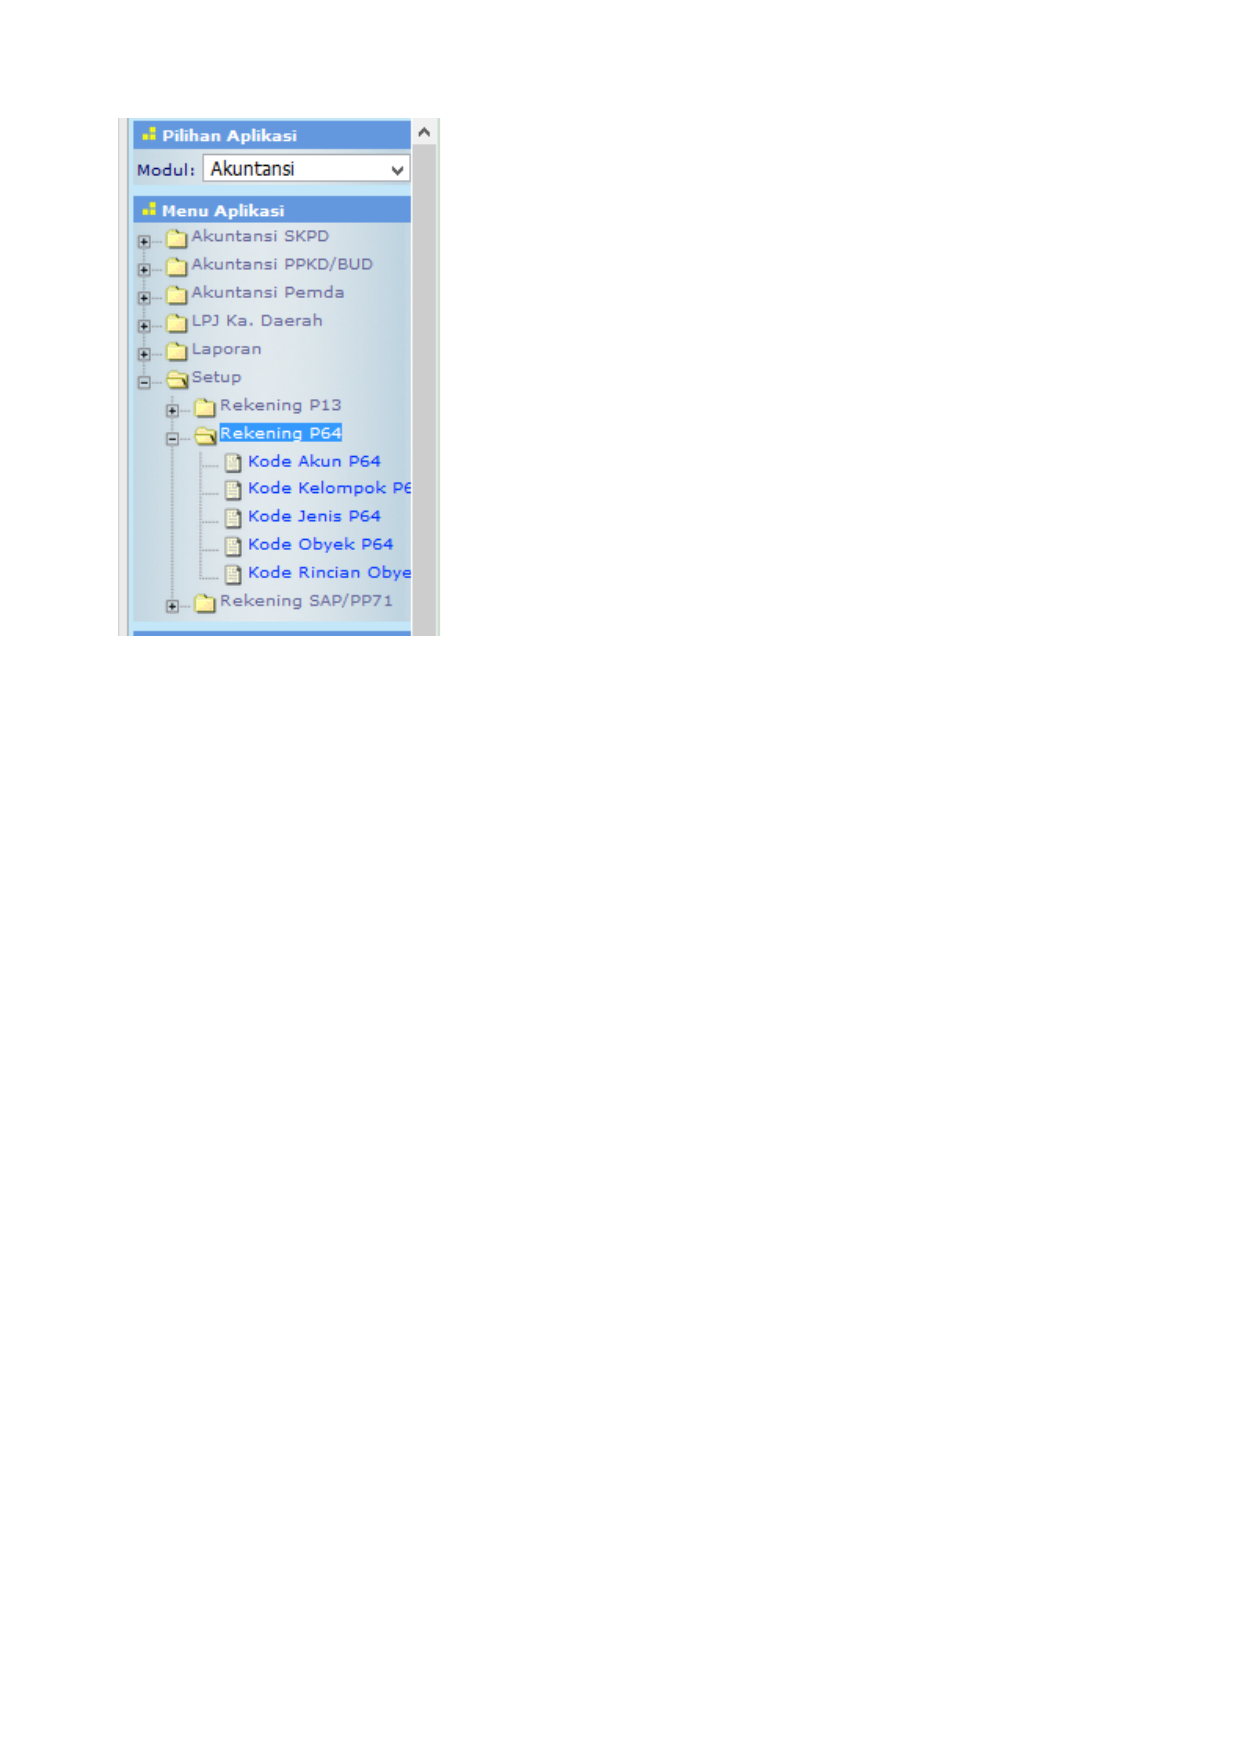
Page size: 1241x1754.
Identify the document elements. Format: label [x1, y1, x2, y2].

picture [118, 118, 440, 636]
